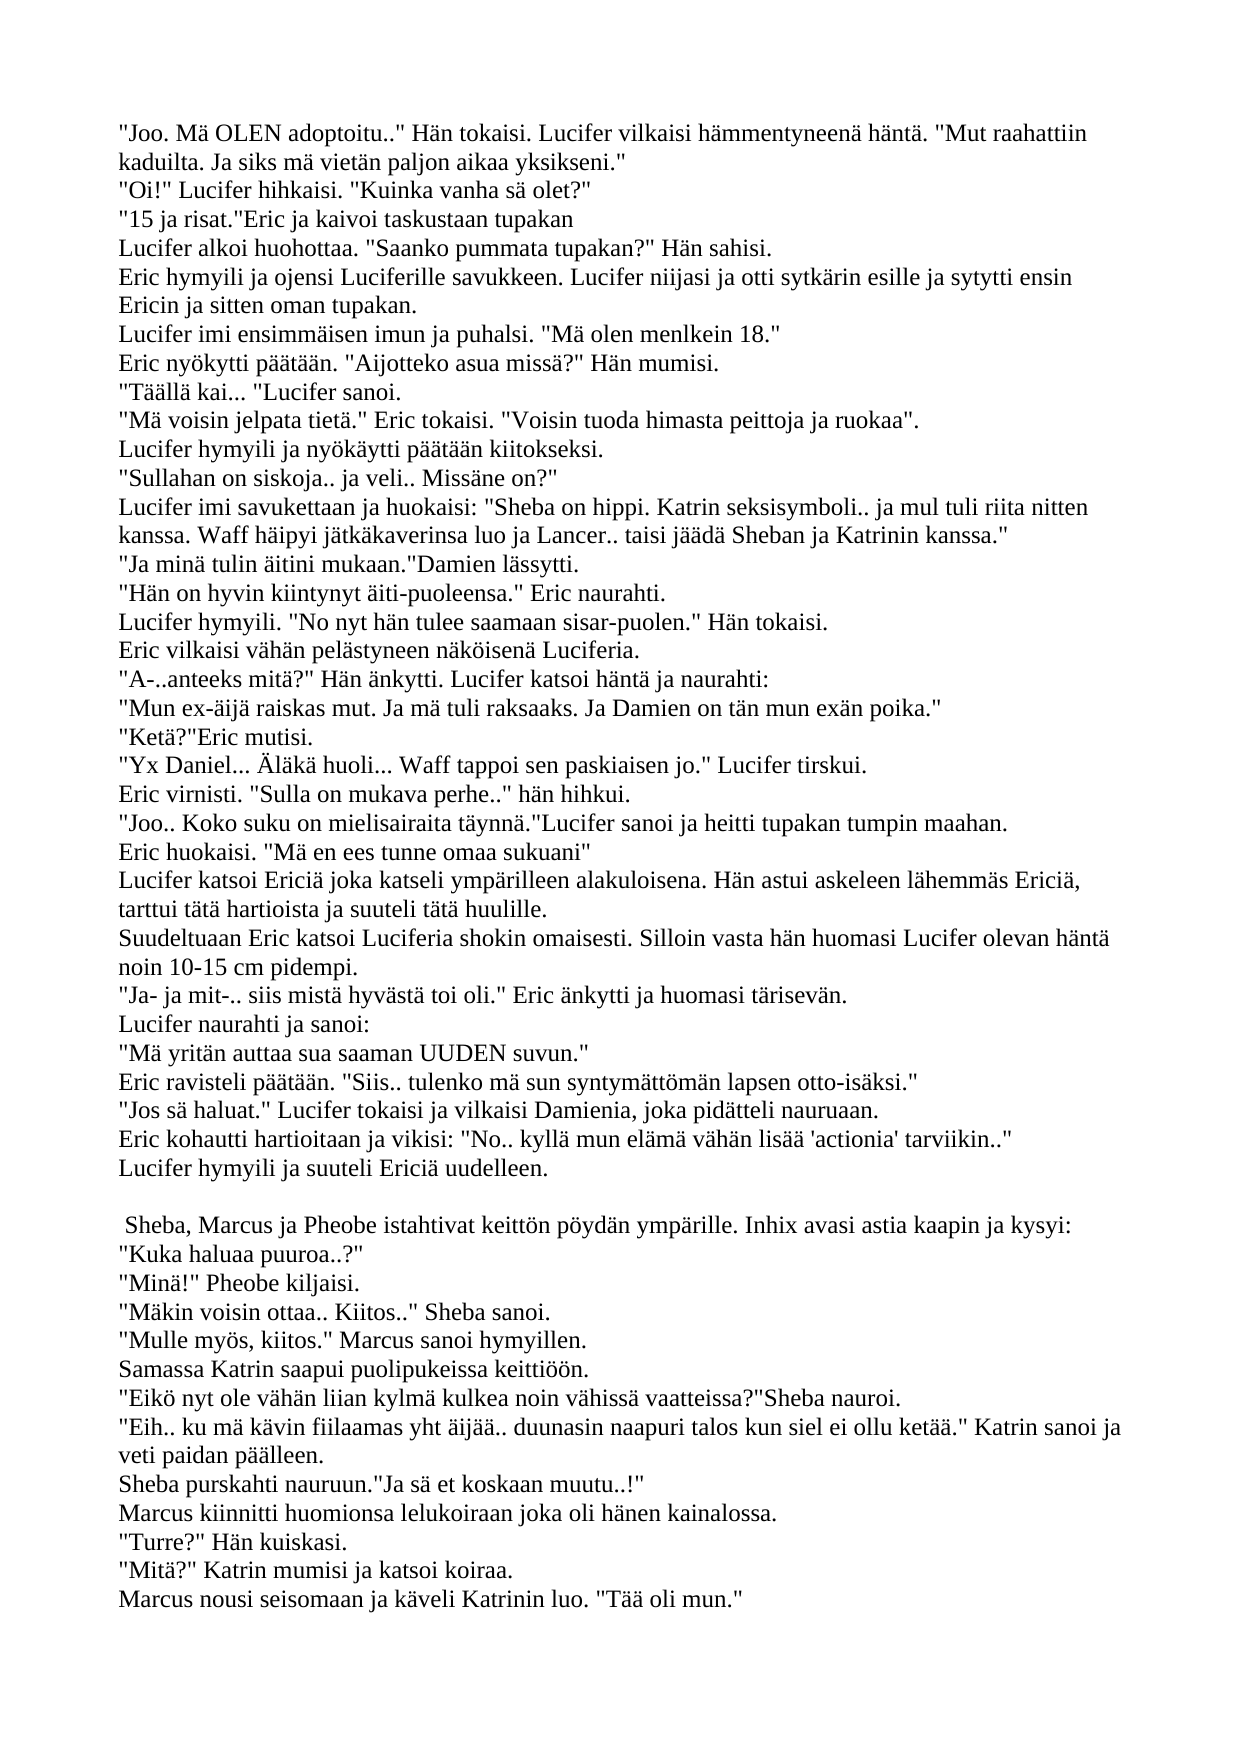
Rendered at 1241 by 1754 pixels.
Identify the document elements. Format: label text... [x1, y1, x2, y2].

text "Ja minä tulin äitini mukaan."Damien lässytti. [118, 549, 1122, 578]
text Lucifer imi ensimmäisen imun ja puhalsi. "Mä olen menlkein 18." [118, 319, 1122, 348]
text Lucifer hymyili ja suuteli Ericiä uudelleen. [118, 1153, 1122, 1182]
text "Mitä?" Katrin mumisi ja katsoi koiraa. [118, 1556, 1122, 1584]
text Suudeltuaan Eric katsoi Luciferia shokin omaisesti. Silloin vasta hän huomasi Lucifer olevan häntä noin 10-15 cm pidempi. [118, 923, 1122, 981]
text Eric hymyili ja ojensi Luciferille savukkeen. Lucifer niijasi ja otti sytkärin esille ja sytytti ensin Ericin ja sitten oman tupakan. [118, 262, 1122, 319]
text Eric kohautti hartioitaan ja vikisi: "No.. kyllä mun elämä vähän lisää 'actionia' tarviikin.." [118, 1124, 1122, 1153]
text Marcus kiinnitti huomionsa lelukoiraan joka oli hänen kainalossa. [118, 1498, 1122, 1527]
text "Kuka haluaa puuroa..?" [118, 1239, 1122, 1268]
text Lucifer hymyili ja nyökäytti päätään kiitokseksi. [118, 434, 1122, 463]
text "Ja- ja mit-.. siis mistä hyvästä toi oli." Eric änkytti ja huomasi tärisevän. [118, 981, 1122, 1009]
text "Mä voisin jelpata tietä." Eric tokaisi. "Voisin tuoda himasta peittoja ja ruokaa". [118, 406, 1122, 434]
text Lucifer hymyili. "No nyt hän tulee saamaan sisar-puolen." Hän tokaisi. [118, 607, 1122, 636]
text "Ketä?"Eric mutisi. [118, 722, 1122, 751]
text "Joo. Mä OLEN adoptoitu.." Hän tokaisi. Lucifer vilkaisi hämmentyneenä häntä. "Mut raahattiin kaduilta. Ja siks mä vietän paljon aikaa yksikseni." [118, 118, 1122, 176]
text "Täällä kai... "Lucifer sanoi. [118, 377, 1122, 406]
text "Mä yritän auttaa sua saaman UUDEN suvun." [118, 1038, 1122, 1067]
text "Jos sä haluat." Lucifer tokaisi ja vilkaisi Damienia, joka pidätteli nauruaan. [118, 1096, 1122, 1124]
text "Yx Daniel... Äläkä huoli... Waff tappoi sen paskiaisen jo." Lucifer tirskui. [118, 751, 1122, 779]
text "Mun ex-äijä raiskas mut. Ja mä tuli raksaaks. Ja Damien on tän mun exän poika." [118, 693, 1122, 722]
text "Minä!" Pheobe kiljaisi. [118, 1268, 1122, 1297]
text Sheba, Marcus ja Pheobe istahtivat keittön pöydän ympärille. Inhix avasi astia kaapin ja kysyi: [118, 1211, 1122, 1239]
text Lucifer naurahti ja sanoi: [118, 1009, 1122, 1038]
text Lucifer imi savukettaan ja huokaisi: "Sheba on hippi. Katrin seksisymboli.. ja mul tuli riita nitten kanssa. Waff häipyi jätkäkaverinsa luo ja Lancer.. taisi jäädä Sheban ja Katrinin kanssa." [118, 492, 1122, 549]
text "A-..anteeks mitä?" Hän änkytti. Lucifer katsoi häntä ja naurahti: [118, 664, 1122, 693]
text "Oi!" Lucifer hihkaisi. "Kuinka vanha sä olet?" [118, 176, 1122, 204]
text "Sullahan on siskoja.. ja veli.. Missäne on?" [118, 463, 1122, 492]
text Eric vilkaisi vähän pelästyneen näköisenä Luciferia. [118, 636, 1122, 664]
text "Eikö nyt ole vähän liian kylmä kulkea noin vähissä vaatteissa?"Sheba nauroi. [118, 1383, 1122, 1412]
text "Eih.. ku mä kävin fiilaamas yht äijää.. duunasin naapuri talos kun siel ei ollu ketää." Katrin sanoi ja veti paidan päälleen. [118, 1412, 1122, 1469]
text "Joo.. Koko suku on mielisairaita täynnä."Lucifer sanoi ja heitti tupakan tumpin maahan. [118, 808, 1122, 837]
text "Mulle myös, kiitos." Marcus sanoi hymyillen. [118, 1326, 1122, 1354]
text Lucifer alkoi huohottaa. "Saanko pummata tupakan?" Hän sahisi. [118, 233, 1122, 262]
text Marcus nousi seisomaan ja käveli Katrinin luo. "Tää oli mun." [118, 1584, 1122, 1613]
text "Hän on hyvin kiintynyt äiti-puoleensa." Eric naurahti. [118, 578, 1122, 607]
text Lucifer katsoi Ericiä joka katseli ympärilleen alakuloisena. Hän astui askeleen lähemmäs Ericiä, tarttui tätä hartioista ja suuteli tätä huulille. [118, 866, 1122, 923]
text Sheba purskahti nauruun."Ja sä et koskaan muutu..!" [118, 1469, 1122, 1498]
text "15 ja risat."Eric ja kaivoi taskustaan tupakan [118, 204, 1122, 233]
text Eric virnisti. "Sulla on mukava perhe.." hän hihkui. [118, 779, 1122, 808]
text Eric nyökytti päätään. "Aijotteko asua missä?" Hän mumisi. [118, 348, 1122, 377]
text Eric huokaisi. "Mä en ees tunne omaa sukuani" [118, 837, 1122, 866]
text "Mäkin voisin ottaa.. Kiitos.." Sheba sanoi. [118, 1297, 1122, 1326]
text Samassa Katrin saapui puolipukeissa keittiöön. [118, 1354, 1122, 1383]
text Eric ravisteli päätään. "Siis.. tulenko mä sun syntymättömän lapsen otto-isäksi." [118, 1067, 1122, 1096]
text "Turre?" Hän kuiskasi. [118, 1527, 1122, 1556]
